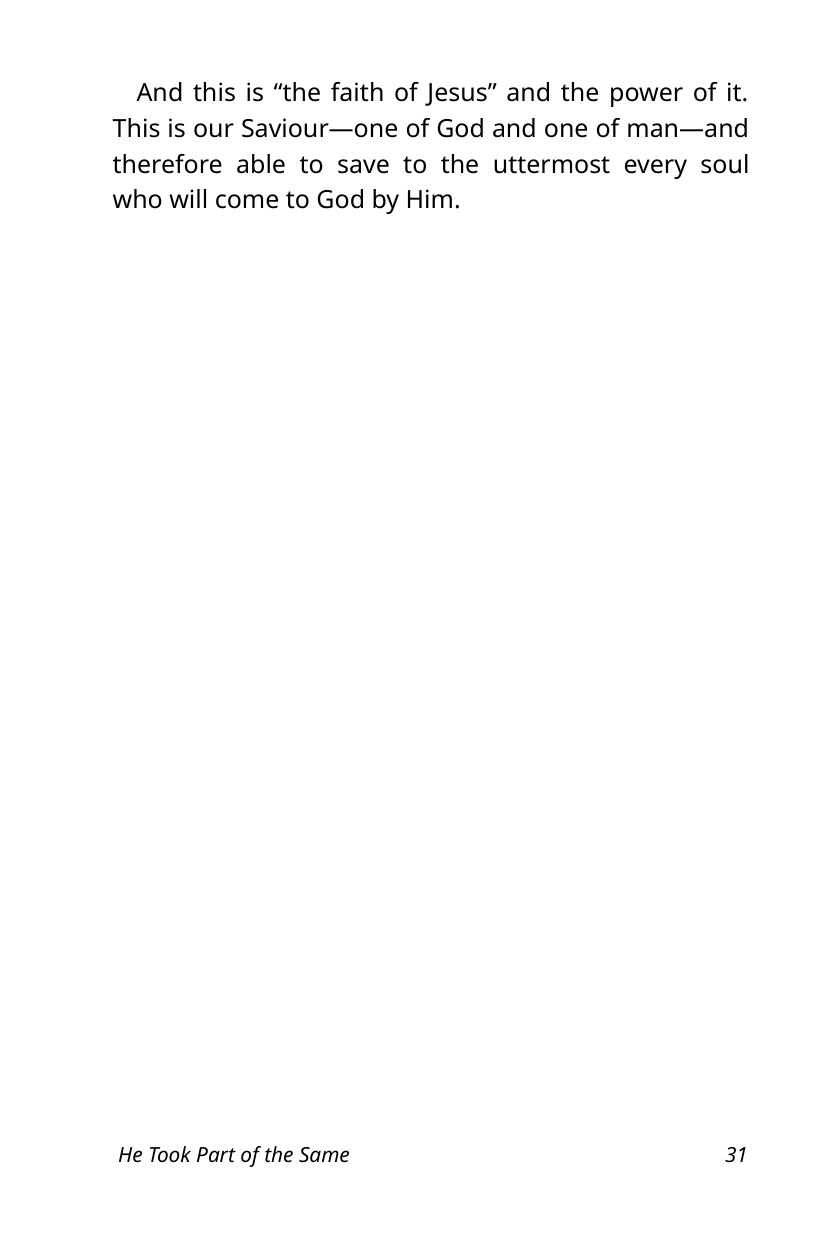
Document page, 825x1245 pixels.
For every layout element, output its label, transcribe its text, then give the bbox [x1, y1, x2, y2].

text And this is “the faith of Jesus” and the power of it. This is our Saviour—one of God and one of man—and therefore able to save to the uttermost every soul who will come to God by Him. [112, 75, 750, 216]
